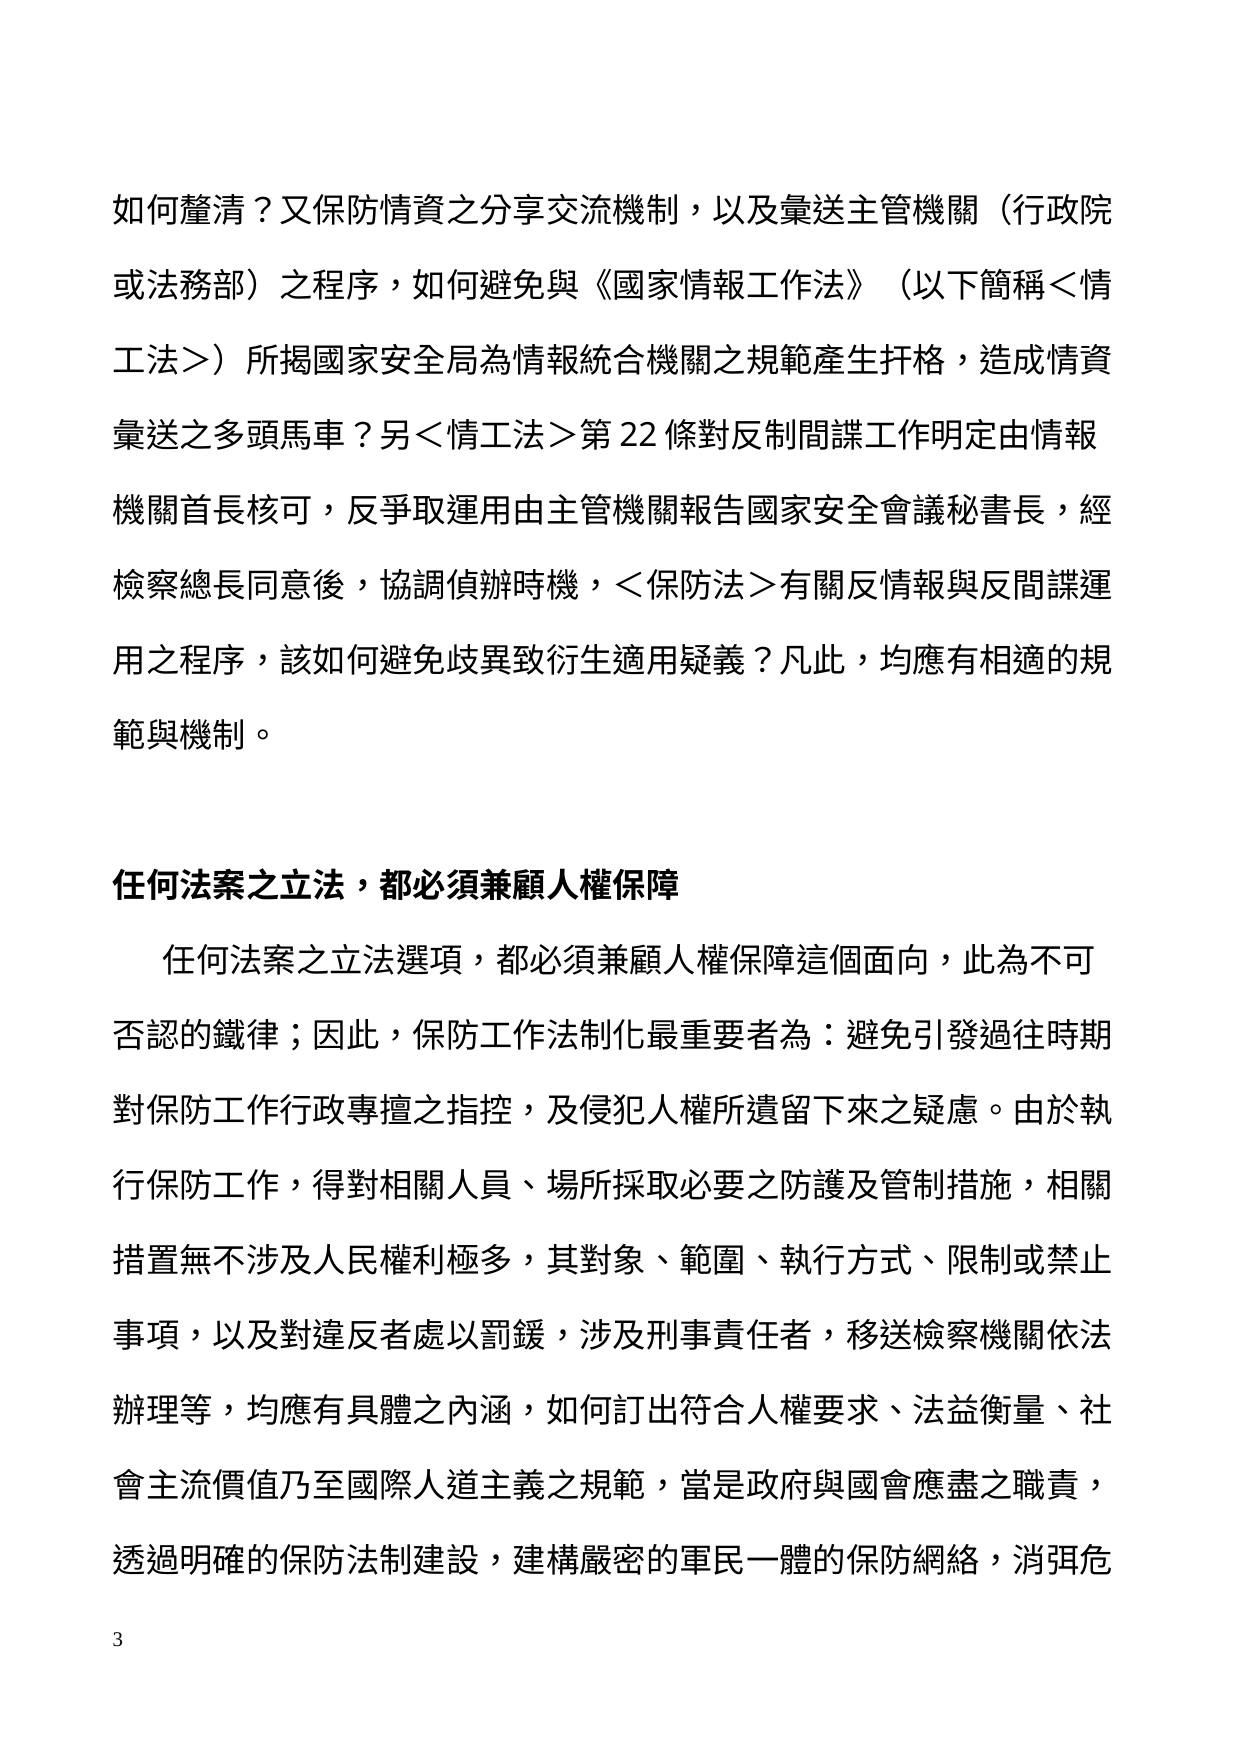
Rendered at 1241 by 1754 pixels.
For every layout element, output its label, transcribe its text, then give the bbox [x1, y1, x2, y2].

text 「保防」顧名思義就是「保衛國家安全、防制敵諜滲透」，要達此目的，除強化保防意識外，先期警示亦即預警情資的掌握至為關鍵。因情報機關（含視同情報機關）與保防執行機關高度重疊，其權責應如何釐清？又保防情資之分享交流機制，以及彙送主管機關（行政院或法務部）之程序，如何避免與《國家情報工作法》（以下簡稱＜情工法＞）所揭國家安全局為情報統合機關之規範產生扞格，造成情資彙送之多頭馬車？另＜情工法＞第22條對反制間諜工作明定由情報機關首長核可，反爭取運用由主管機關報告國家安全會議秘書長，經檢察總長同意後，協調偵辦時機，＜保防法＞有關反情報與反間諜運用之程序，該如何避免歧異致衍生適用疑義？凡此，均應有相適的規範與機制。 [112, 164, 1128, 764]
text 任何法案之立法選項，都必須兼顧人權保障這個面向，此為不可否認的鐵律；因此，保防工作法制化最重要者為：避免引發過往時期對保防工作行政專擅之指控，及侵犯人權所遺留下來之疑慮。由於執行保防工作，得對相關人員、場所採取必要之防護及管制措施，相關措置無不涉及人民權利極多，其對象、範圍、執行方式、限制或禁止事項，以及對違反者處以罰鍰，涉及刑事責任者，移送檢察機關依法辦理等，均應有具體之內涵，如何訂出符合人權要求、法益衡量、社會主流價值乃至國際人道主義之規範，當是政府與國會應盡之職責，透過明確的保防法制建設，建構嚴密的軍民一體的保防網絡，消弭危 [112, 914, 1128, 1589]
text 任何法案之立法，都必須兼顧人權保障 [112, 839, 1128, 914]
